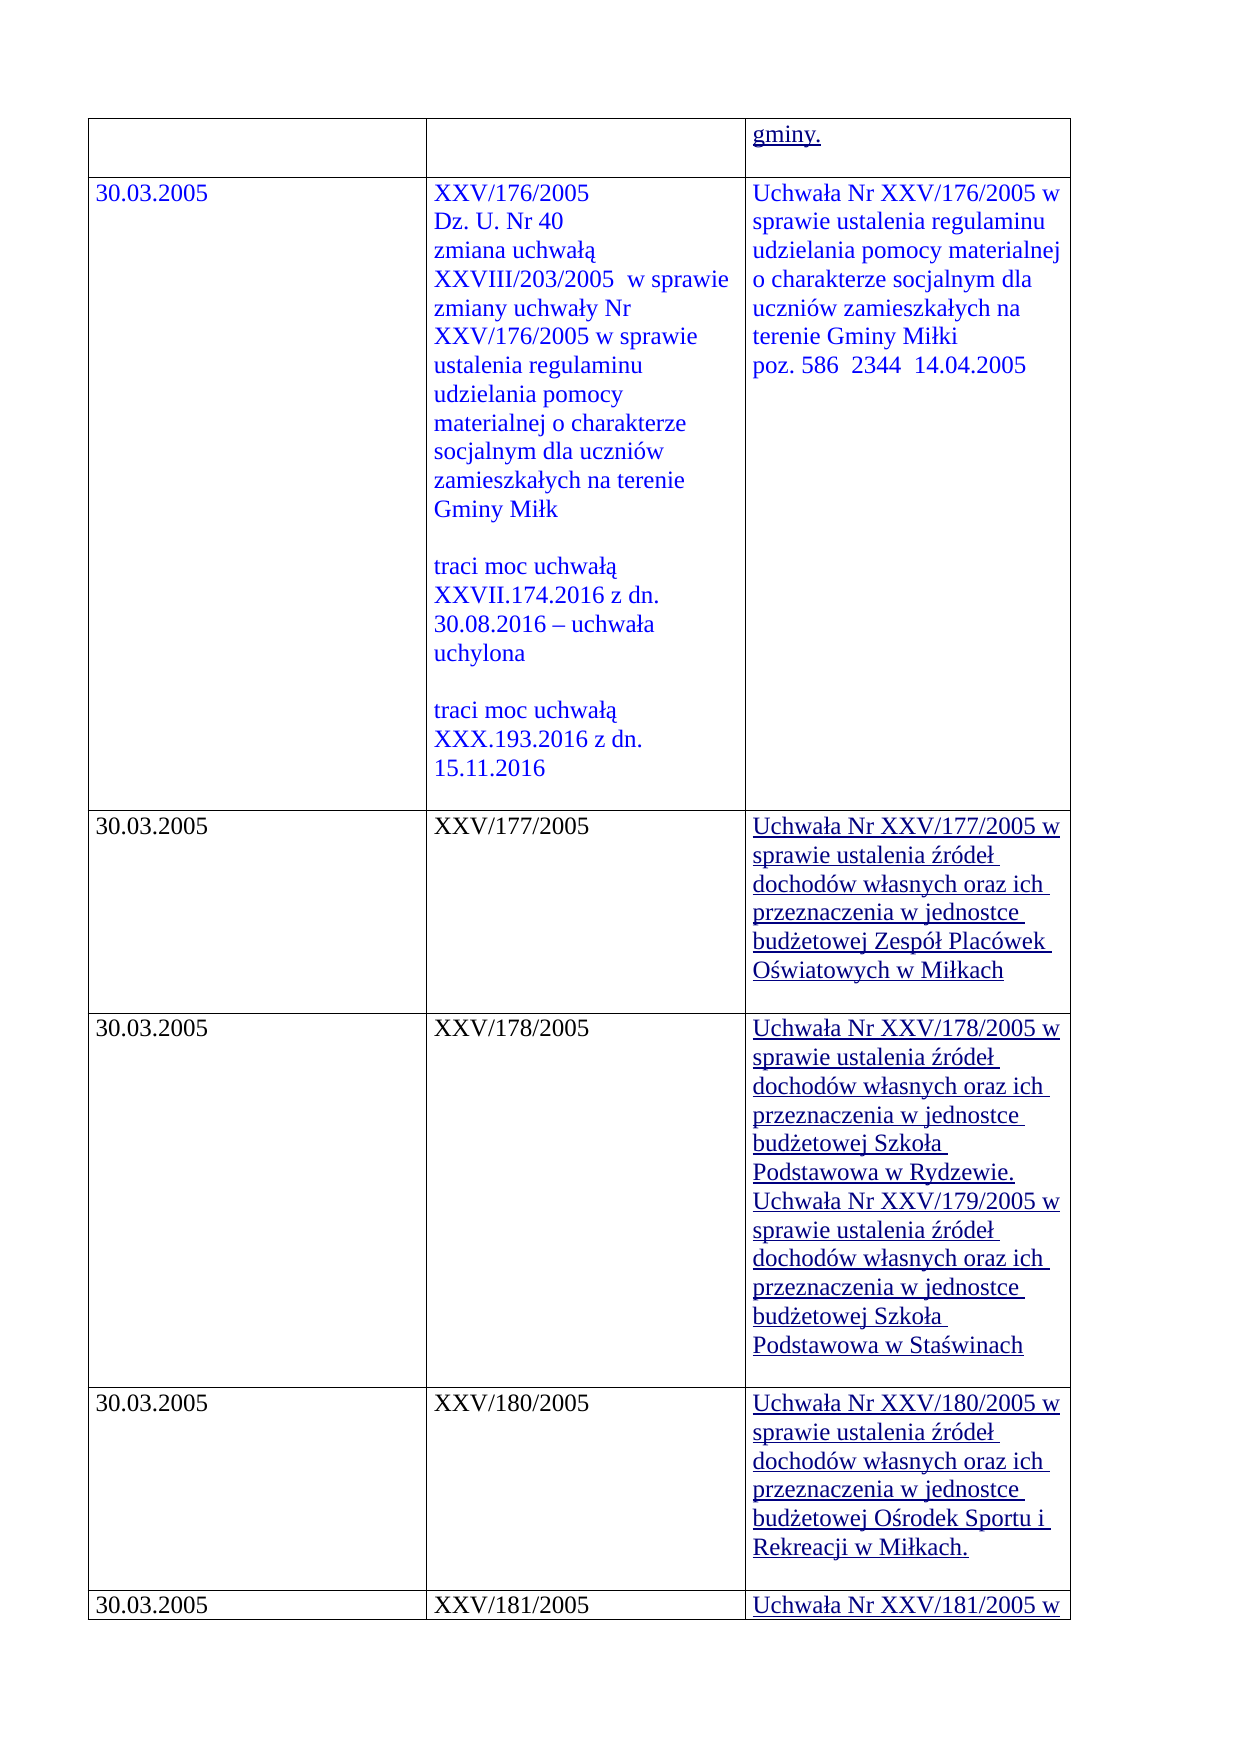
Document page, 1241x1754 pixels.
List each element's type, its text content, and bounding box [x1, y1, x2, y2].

table_cell XXV/178/2005 [427, 1014, 745, 1387]
table_cell [89, 119, 426, 177]
table_cell XXV/177/2005 [427, 811, 745, 1012]
table_cell 30.03.2005 [89, 811, 426, 1012]
table_cell XXV/180/2005 [427, 1388, 745, 1589]
table_cell Uchwała Nr XXV/178/2005 w sprawie ustalenia źródeł dochodów własnych oraz ich przeznaczenia w jednostce budżetowej Szkoła Podstawowa w Rydzewie. Uchwała Nr XXV/179/2005 w sprawie ustalenia źródeł dochodów własnych oraz ich przeznaczenia w jednostce budżetowej Szkoła Podstawowa w Staświnach [746, 1014, 1070, 1387]
table_cell Uchwała Nr XXV/180/2005 w sprawie ustalenia źródeł dochodów własnych oraz ich przeznaczenia w jednostce budżetowej Ośrodek Sportu i Rekreacji w Miłkach. [746, 1388, 1070, 1589]
table_cell 30.03.2005 [89, 1388, 426, 1589]
table_cell 30.03.2005 [89, 1014, 426, 1387]
table_cell 30.03.2005 [89, 178, 426, 810]
table_cell Uchwała Nr XXV/177/2005 w sprawie ustalenia źródeł dochodów własnych oraz ich przeznaczenia w jednostce budżetowej Zespół Placówek Oświatowych w Miłkach [746, 811, 1070, 1012]
table_cell gminy. [746, 119, 1070, 177]
table_cell Uchwała Nr XXV/181/2005 w [746, 1591, 1070, 1619]
table_cell 30.03.2005 [89, 1591, 426, 1619]
table_cell [427, 119, 745, 177]
table_cell XXV/181/2005 [427, 1591, 745, 1619]
table_cell Uchwała Nr XXV/176/2005 w sprawie ustalenia regulaminu udzielania pomocy materialnej o charakterze socjalnym dla uczniów zamieszkałych na terenie Gminy Miłki poz. 586 2344 14.04.2005 [746, 178, 1070, 810]
table_cell XXV/176/2005 Dz. U. Nr 40 zmiana uchwałą XXVIII/203/2005 w sprawie zmiany uchwały Nr XXV/176/2005 w sprawie ustalenia regulaminu udzielania pomocy materialnej o charakterze socjalnym dla uczniów zamieszkałych na terenie Gminy Miłk traci moc uchwałą XXVII.174.2016 z dn. 30.08.2016 – uchwała uchylona traci moc uchwałą XXX.193.2016 z dn. 15.11.2016 [427, 178, 745, 810]
